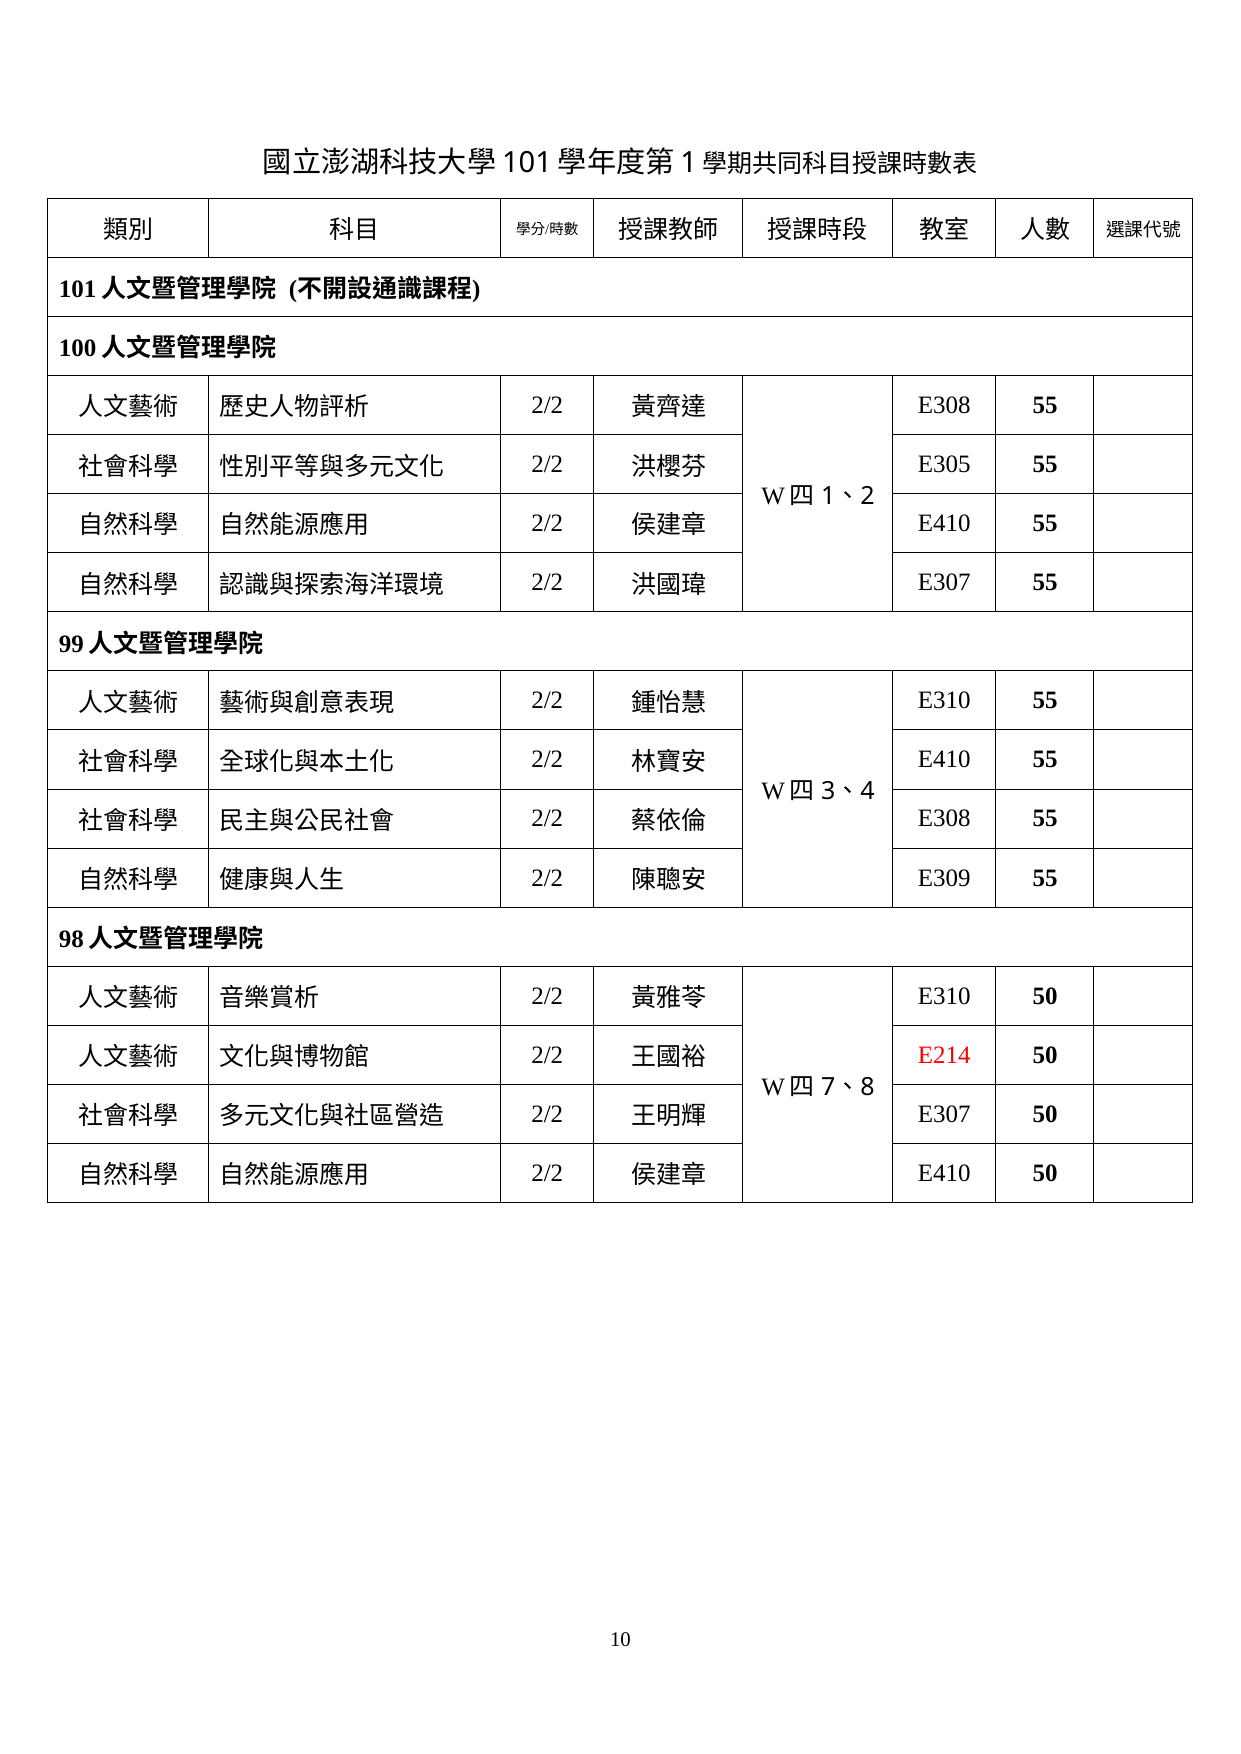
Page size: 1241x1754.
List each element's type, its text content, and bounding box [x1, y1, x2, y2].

table_cell [1094, 967, 1192, 1025]
table_cell 2/2 [501, 1026, 593, 1084]
table_cell 2/2 [501, 1144, 593, 1202]
table_header 選課代號 [1094, 199, 1192, 257]
table_cell 2/2 [501, 671, 593, 729]
table_header 授課教師 [594, 199, 742, 257]
table_cell 社會科學 [48, 730, 208, 788]
table_cell 歷史人物評析 [209, 376, 500, 434]
table_cell 人文藝術 [48, 671, 208, 729]
table_cell E310 [893, 671, 995, 729]
table_cell 100人文暨管理學院 [48, 317, 1192, 375]
table_header 教室 [893, 199, 995, 257]
table_cell 自然能源應用 [209, 494, 500, 552]
table_cell 2/2 [501, 790, 593, 847]
table_cell [1094, 1144, 1192, 1202]
table_cell 55 [996, 376, 1093, 434]
table_cell 王國裕 [594, 1026, 742, 1084]
table_cell 社會科學 [48, 435, 208, 493]
table_cell [1094, 435, 1192, 493]
table_cell 自然能源應用 [209, 1144, 500, 1202]
table_cell 黃雅苓 [594, 967, 742, 1025]
table_cell 50 [996, 1026, 1093, 1084]
table_cell 民主與公民社會 [209, 790, 500, 847]
table_cell 文化與博物館 [209, 1026, 500, 1084]
table_cell E307 [893, 1085, 995, 1143]
table_header 類別 [48, 199, 208, 257]
table_cell 人文藝術 [48, 1026, 208, 1084]
table_cell 55 [996, 849, 1093, 907]
table_cell W四 3、4 [743, 671, 892, 907]
table_cell 自然科學 [48, 553, 208, 611]
table_cell [1094, 1026, 1192, 1084]
table_cell 2/2 [501, 849, 593, 907]
table_cell [1094, 1085, 1192, 1143]
table_cell E410 [893, 494, 995, 552]
table_header 科目 [209, 199, 500, 257]
table_cell [1094, 790, 1192, 847]
table_header 人數 [996, 199, 1093, 257]
table_cell 社會科學 [48, 790, 208, 847]
table_cell 自然科學 [48, 494, 208, 552]
table_cell 蔡依倫 [594, 790, 742, 847]
table_cell 鍾怡慧 [594, 671, 742, 729]
table_cell E214 [893, 1026, 995, 1084]
table_cell 99人文暨管理學院 [48, 612, 1192, 670]
table_cell 2/2 [501, 376, 593, 434]
table_cell E309 [893, 849, 995, 907]
table_cell 侯建章 [594, 494, 742, 552]
table_cell 自然科學 [48, 1144, 208, 1202]
table_cell E410 [893, 1144, 995, 1202]
table_cell 藝術與創意表現 [209, 671, 500, 729]
table_cell 侯建章 [594, 1144, 742, 1202]
table_cell E308 [893, 790, 995, 847]
table_cell [1094, 671, 1192, 729]
table_cell 王明輝 [594, 1085, 742, 1143]
table_cell 98人文暨管理學院 [48, 908, 1192, 966]
table_cell E410 [893, 730, 995, 788]
table_cell 人文藝術 [48, 967, 208, 1025]
table_cell W四 1、2 [743, 376, 892, 611]
table_cell [1094, 494, 1192, 552]
table_cell 人文藝術 [48, 376, 208, 434]
table_cell 認識與探索海洋環境 [209, 553, 500, 611]
table_cell 55 [996, 671, 1093, 729]
table_cell 50 [996, 967, 1093, 1025]
table_cell 洪國瑋 [594, 553, 742, 611]
table_cell 健康與人生 [209, 849, 500, 907]
table_cell [1094, 730, 1192, 788]
table_cell E310 [893, 967, 995, 1025]
table_cell 性別平等與多元文化 [209, 435, 500, 493]
table_header 授課時段 [743, 199, 892, 257]
table_cell 自然科學 [48, 849, 208, 907]
table_cell E305 [893, 435, 995, 493]
table_cell 2/2 [501, 494, 593, 552]
table_cell [1094, 376, 1192, 434]
table_cell 2/2 [501, 730, 593, 788]
table_cell 黃齊達 [594, 376, 742, 434]
table_cell 2/2 [501, 435, 593, 493]
table_cell [1094, 849, 1192, 907]
table_cell 洪櫻芬 [594, 435, 742, 493]
table_cell W四 7、8 [743, 967, 892, 1202]
table_cell 林寶安 [594, 730, 742, 788]
table_cell 101人文暨管理學院 (不開設通識課程) [48, 258, 1192, 316]
table_cell 社會科學 [48, 1085, 208, 1143]
table_cell 2/2 [501, 967, 593, 1025]
table_cell 50 [996, 1085, 1093, 1143]
table_cell 50 [996, 1144, 1093, 1202]
table_cell 全球化與本土化 [209, 730, 500, 788]
table_cell 音樂賞析 [209, 967, 500, 1025]
text 國立澎湖科技大學101學年度第1學期共同科目授課時數表 [59, 123, 1181, 198]
table_cell E308 [893, 376, 995, 434]
table_cell [1094, 553, 1192, 611]
table_cell 陳聰安 [594, 849, 742, 907]
table_cell 55 [996, 494, 1093, 552]
table_cell 多元文化與社區營造 [209, 1085, 500, 1143]
table_cell 55 [996, 730, 1093, 788]
table_cell 55 [996, 435, 1093, 493]
table_header 學分/時數 [501, 199, 593, 257]
table_cell 2/2 [501, 1085, 593, 1143]
table_cell 55 [996, 553, 1093, 611]
table_cell 2/2 [501, 553, 593, 611]
table_cell E307 [893, 553, 995, 611]
table_cell 55 [996, 790, 1093, 847]
